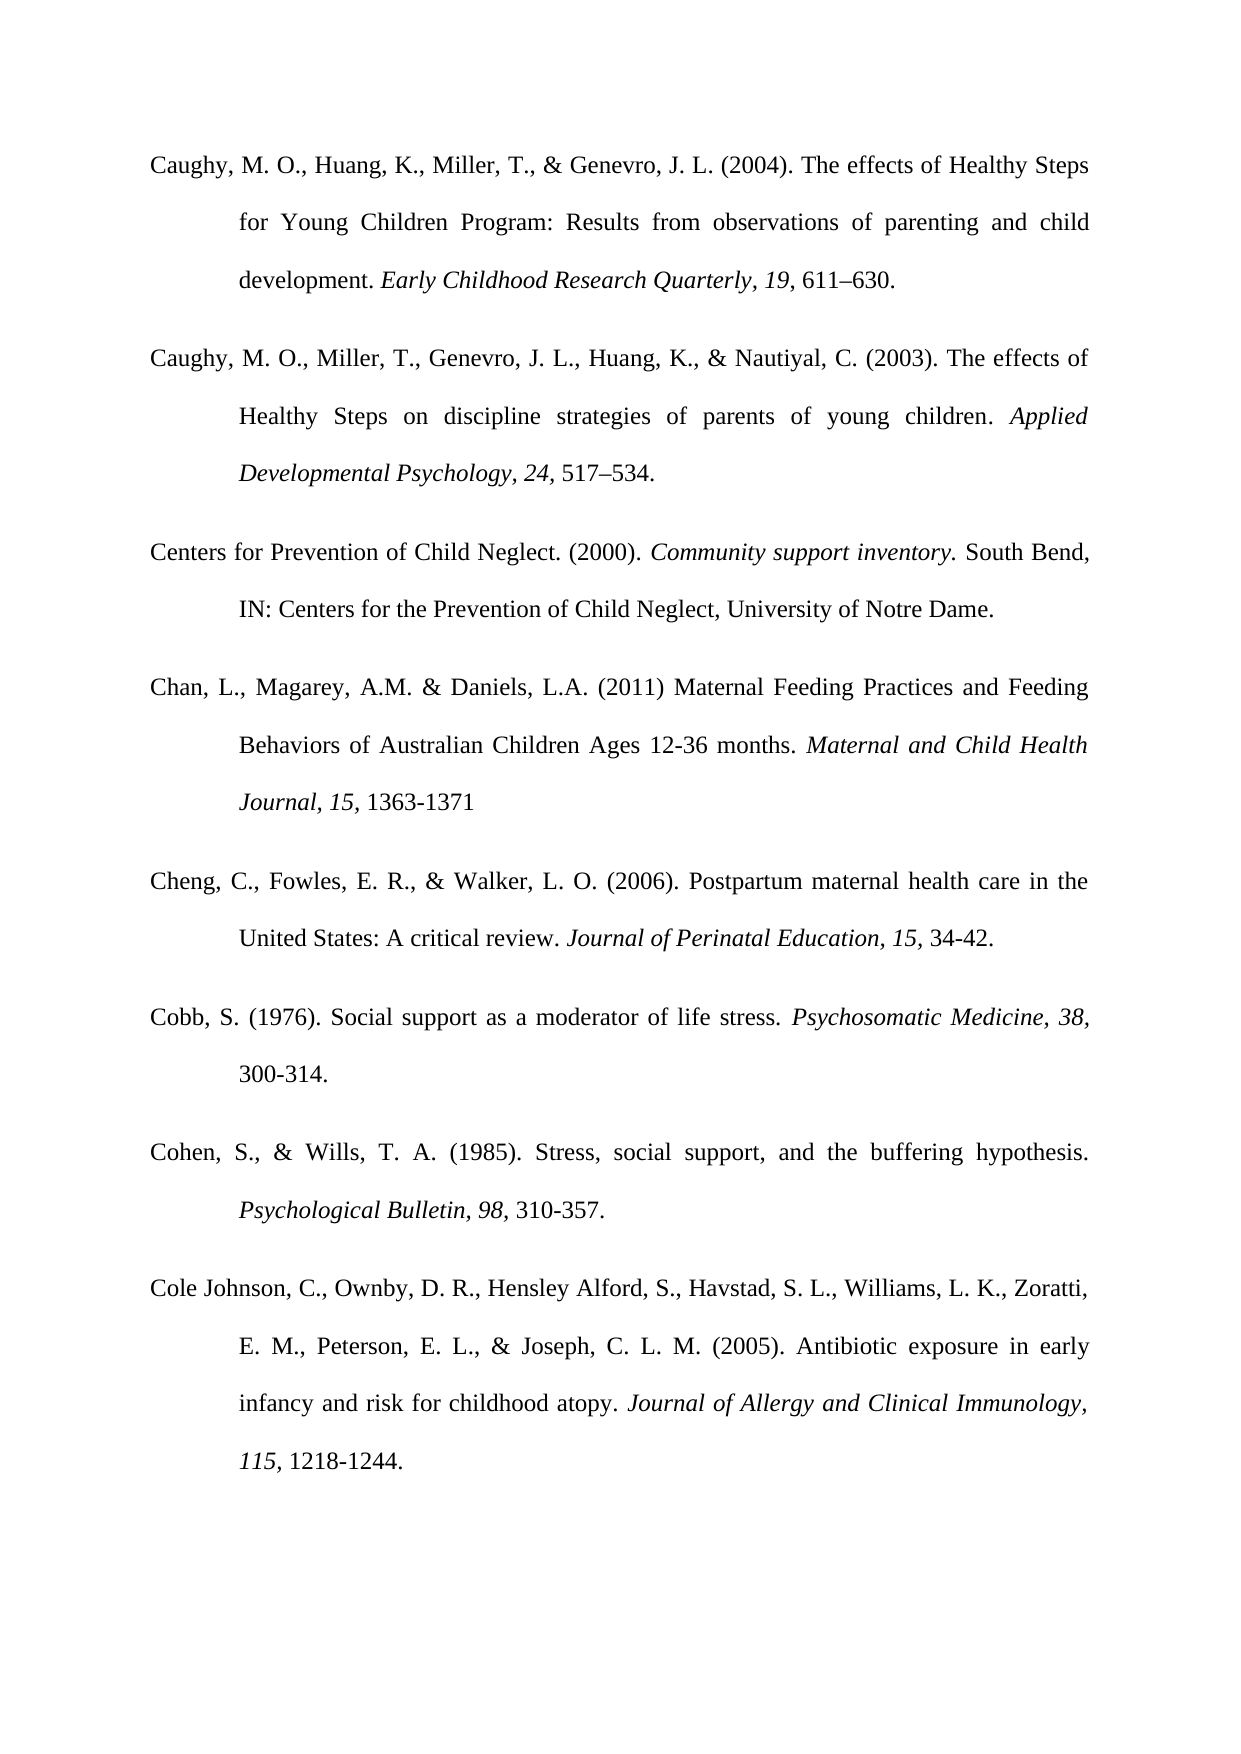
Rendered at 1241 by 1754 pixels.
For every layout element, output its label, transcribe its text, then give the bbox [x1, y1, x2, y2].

text Cheng, C., Fowles, E. R., & Walker, L. O. (2006). Postpartum maternal health care in the United States: A critical review. Journal of Perinatal Education, 15, 34-42. [150, 866, 1090, 952]
text Caughy, M. O., Huang, K., Miller, T., & Genevro, J. L. (2004). The effects of Healthy Steps for Young Children Program: Results from observations of parenting and child development. Early Childhood Research Quarterly, 19, 611–630. [150, 150, 1090, 294]
text Cole Johnson, C., Ownby, D. R., Hensley Alford, S., Havstad, S. L., Williams, L. K., Zoratti, E. M., Peterson, E. L., & Joseph, C. L. M. (2005). Antibiotic exposure in early infancy and risk for childhood atopy. Journal of Allergy and Clinical Immunology, 115, 1218-1244. [150, 1273, 1090, 1474]
text Cobb, S. (1976). Social support as a moderator of life stress. Psychosomatic Medicine, 38, 300-314. [150, 1002, 1090, 1088]
text Cohen, S., & Wills, T. A. (1985). Stress, social support, and the buffering hypothesis. Psychological Bulletin, 98, 310-357. [150, 1137, 1090, 1224]
text Chan, L., Magarey, A.M. & Daniels, L.A. (2011) Maternal Feeding Practices and Feeding Behaviors of Australian Children Ages 12-36 months. Maternal and Child Health Journal, 15, 1363-1371 [150, 672, 1090, 816]
text Caughy, M. O., Miller, T., Genevro, J. L., Huang, K., & Nautiyal, C. (2003). The effects of Healthy Steps on discipline strategies of parents of young children. Applied Developmental Psychology, 24, 517–534. [150, 343, 1090, 487]
text Centers for Prevention of Child Neglect. (2000). Community support inventory. South Bend, IN: Centers for the Prevention of Child Neglect, University of Notre Dame. [150, 537, 1090, 623]
